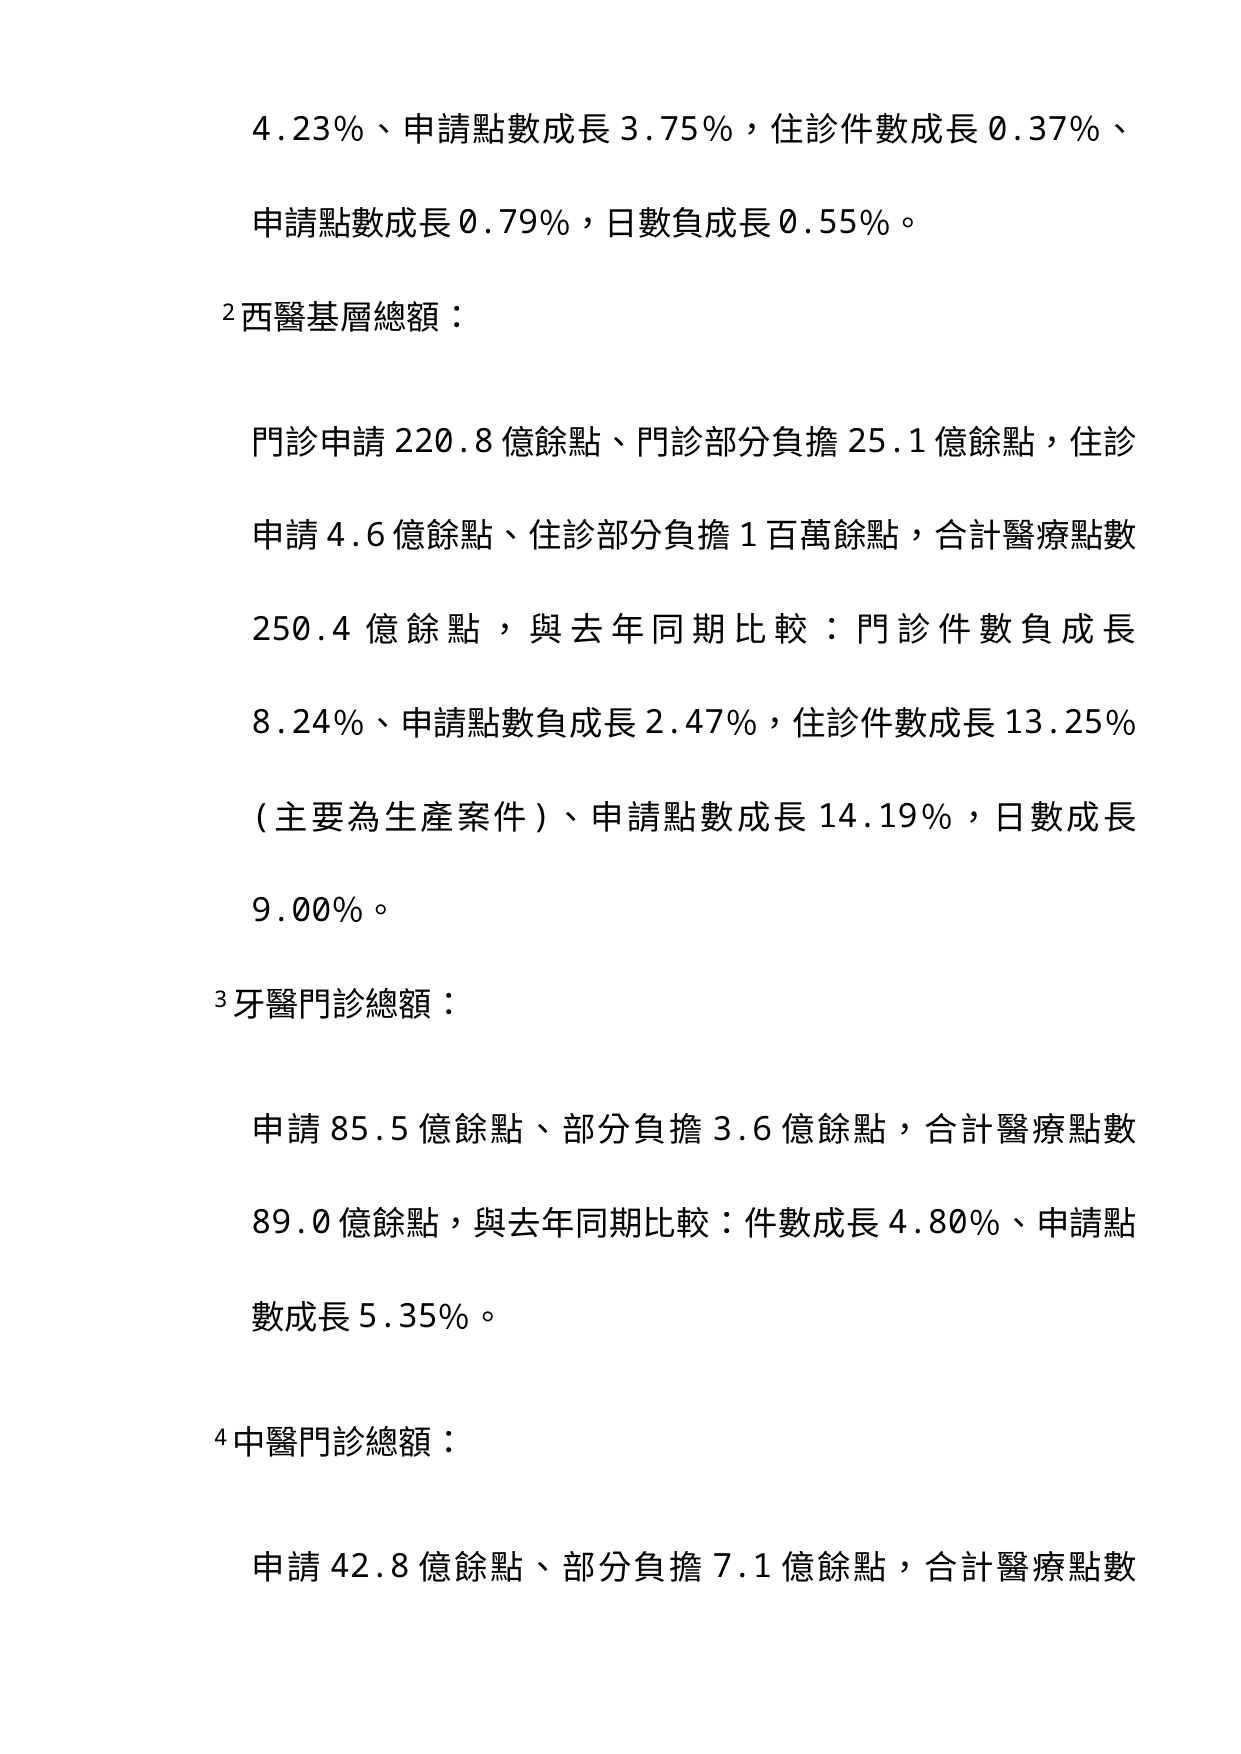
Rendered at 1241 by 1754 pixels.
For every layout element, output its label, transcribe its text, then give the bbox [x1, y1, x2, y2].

text 門診申請220.8億餘點、門診部分負擔25.1億餘點，住診申請4.6億餘點、住診部分負擔1百萬餘點，合計醫療點數250.4億餘點，與去年同期比較：門診件數負成長8.24％、申請點數負成長2.47％，住診件數成長13.25％(主要為生產案件)、申請點數成長14.19％，日數成長9.00％。 [251, 398, 1137, 929]
text 4中醫門診總額： [214, 1398, 1137, 1460]
text 2西醫基層總額： [214, 273, 1137, 335]
text 3牙醫門診總額： [214, 960, 1137, 1023]
text 4.23％、申請點數成長3.75％，住診件數成長0.37％、申請點數成長0.79％，日數負成長0.55％。 [251, 85, 1137, 242]
text 申請42.8億餘點、部分負擔7.1億餘點，合計醫療點數 [251, 1523, 1137, 1585]
text 申請85.5億餘點、部分負擔3.6億餘點，合計醫療點數89.0億餘點，與去年同期比較：件數成長4.80％、申請點數成長5.35％。 [251, 1085, 1137, 1335]
